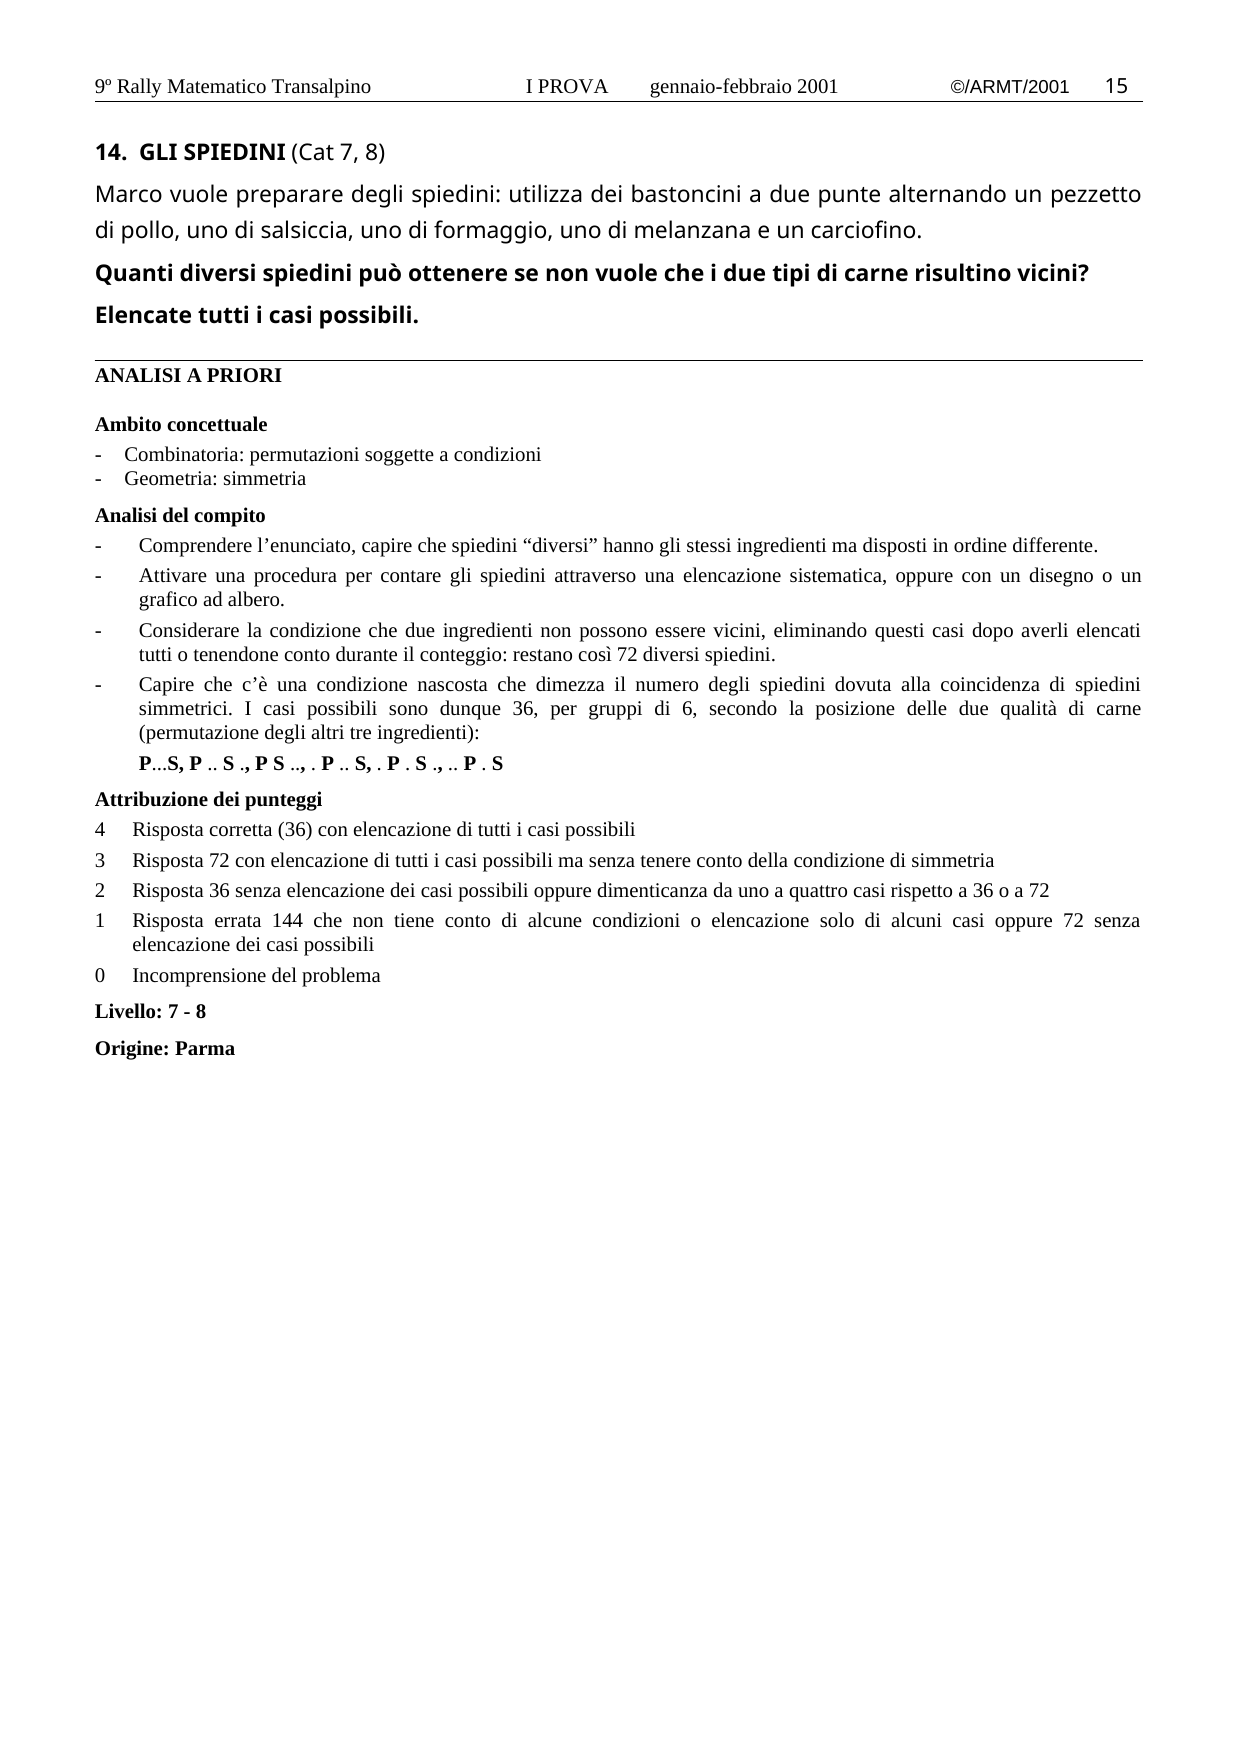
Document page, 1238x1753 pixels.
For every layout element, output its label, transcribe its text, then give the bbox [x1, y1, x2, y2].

text - Geometria: simmetria [94, 466, 1143, 490]
text - Combinatoria: permutazioni soggette a condizioni [94, 442, 1143, 466]
text - Considerare la condizione che due ingredienti non possono essere vicini, eliminando questi casi dopo averli elencati tutti o tenendone conto durante il conteggio: restano così 72 diversi spiedini. [94, 618, 1143, 666]
text ANALISI A PRIORI [94, 361, 1143, 387]
text Attribuzione dei punteggi [94, 787, 1143, 811]
text Marco vuole preparare degli spiedini: utilizza dei bastoncini a due punte alternando un pezzetto di pollo, uno di salsiccia, uno di formaggio, uno di melanzana e un carciofino. [94, 178, 1143, 246]
text 0 Incomprensione del problema [94, 963, 1143, 987]
text 1 Risposta errata 144 che non tiene conto di alcune condizioni o elencazione solo di alcuni casi oppure 72 senza elencazione dei casi possibili [94, 908, 1143, 956]
text 4 Risposta corretta (36) con elencazione di tutti i casi possibili [94, 817, 1143, 841]
text - Comprendere l’enunciato, capire che spiedini “diversi” hanno gli stessi ingredienti ma disposti in ordine differente. [94, 533, 1143, 557]
text - Attivare una procedura per contare gli spiedini attraverso una elencazione sistematica, oppure con un disegno o un grafico ad albero. [94, 563, 1143, 611]
text Quanti diversi spiedini può ottenere se non vuole che i due tipi di carne risultino vicini? [94, 256, 1143, 288]
text - Capire che c’è una condizione nascosta che dimezza il numero degli spiedini dovuta alla coincidenza di spiedini simmetrici. I casi possibili sono dunque 36, per gruppi di 6, secondo la posizione delle due qualità di carne (permutazione degli altri tre ingredienti): [94, 672, 1143, 744]
text P...S, P .. S ., P S .., . P .. S, . P . S ., .. P . S [94, 751, 1143, 774]
text Analisi del compito [94, 503, 1143, 527]
text 3 Risposta 72 con elencazione di tutti i casi possibili ma senza tenere conto della condizione di simmetria [94, 848, 1143, 872]
text 14. GLI SPIEDINI (Cat 7, 8) [94, 136, 1143, 167]
text Elencate tutti i casi possibili. [94, 299, 1143, 330]
text 2 Risposta 36 senza elencazione dei casi possibili oppure dimenticanza da uno a quattro casi rispetto a 36 o a 72 [94, 878, 1143, 902]
text Livello: 7 - 8 [94, 999, 1143, 1023]
text Origine: Parma [94, 1036, 1143, 1060]
text Ambito concettuale [94, 412, 1143, 436]
